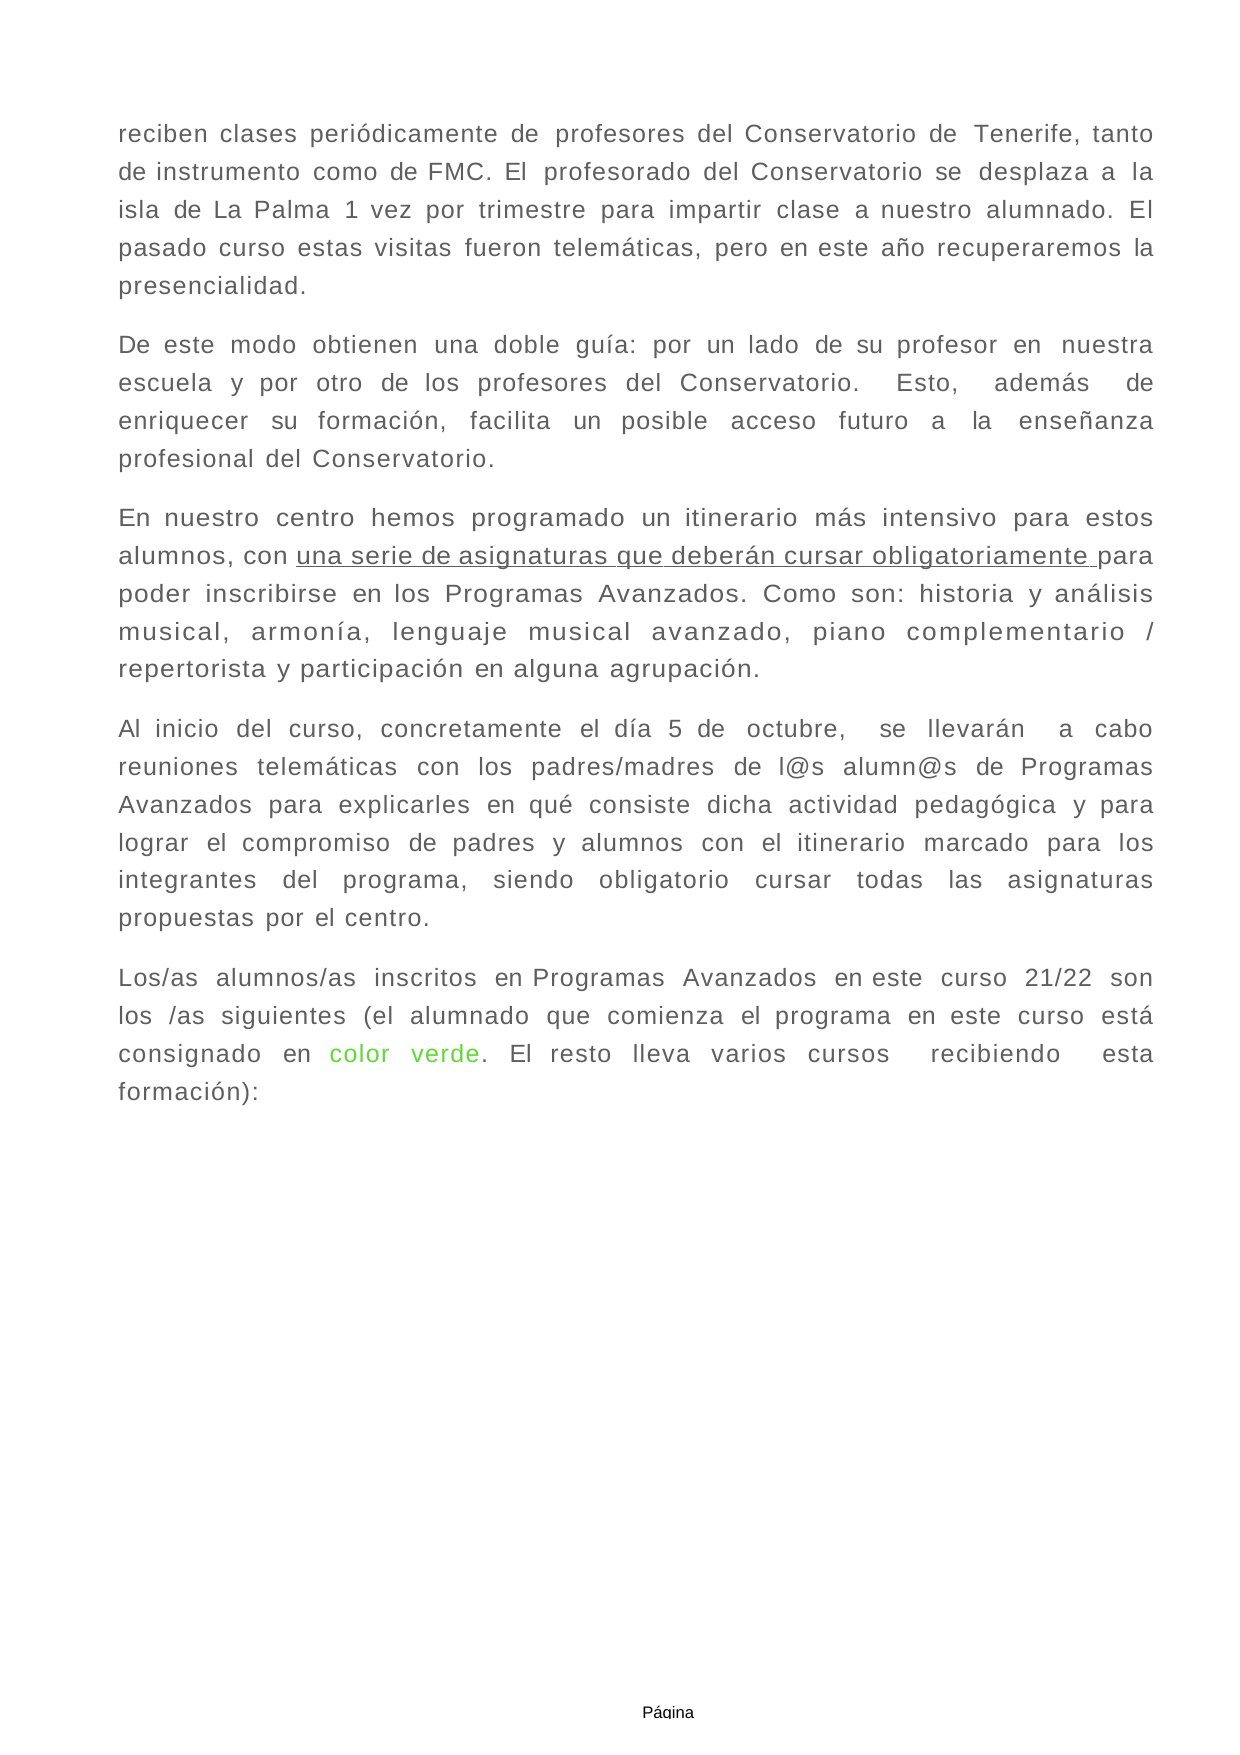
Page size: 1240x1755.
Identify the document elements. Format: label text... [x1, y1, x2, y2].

text De este modo obtienen una doble guía: por un lado de su profesor en nuestra escuela y por otro de los profesores del Conservatorio. Esto, además de enriquecer su formación, facilita un posible acceso futuro a la enseñanza profesional del Conservatorio. [118, 330, 1153, 472]
text En nuestro centro hemos programado un itinerario más intensivo para estos alumnos, con una serie de asignaturas que deberán cursar obligatoriamente para poder inscribirse en los Programas Avanzados. Como son: historia y análisis musical, armonía, lenguaje musical avanzado, piano complementario / repertorista y participación en alguna agrupación. [118, 503, 1153, 683]
text Los/as alumnos/as inscritos en Programas Avanzados en este curso 21/22 son los /as siguientes (el alumnado que comienza el programa en este curso está consignado en color verde. El resto lleva varios cursos recibiendo esta formación): [118, 963, 1153, 1105]
text Al inicio del curso, concretamente el día 5 de octubre, se llevarán a cabo reuniones telemáticas con los padres/madres de l@s alumn@s de Programas Avanzados para explicarles en qué consiste dicha actividad pedagógica y para lograr el compromiso de padres y alumnos con el itinerario marcado para los integrantes del programa, siendo obligatorio cursar todas las asignaturas propuestas por el centro. [118, 714, 1153, 932]
text reciben clases periódicamente de profesores del Conservatorio de Tenerife, tanto de instrumento como de FMC. El profesorado del Conservatorio se desplaza a la isla de La Palma 1 vez por trimestre para impartir clase a nuestro alumnado. El pasado curso estas visitas fueron telemáticas, pero en este año recuperaremos la presencialidad. [118, 119, 1153, 299]
